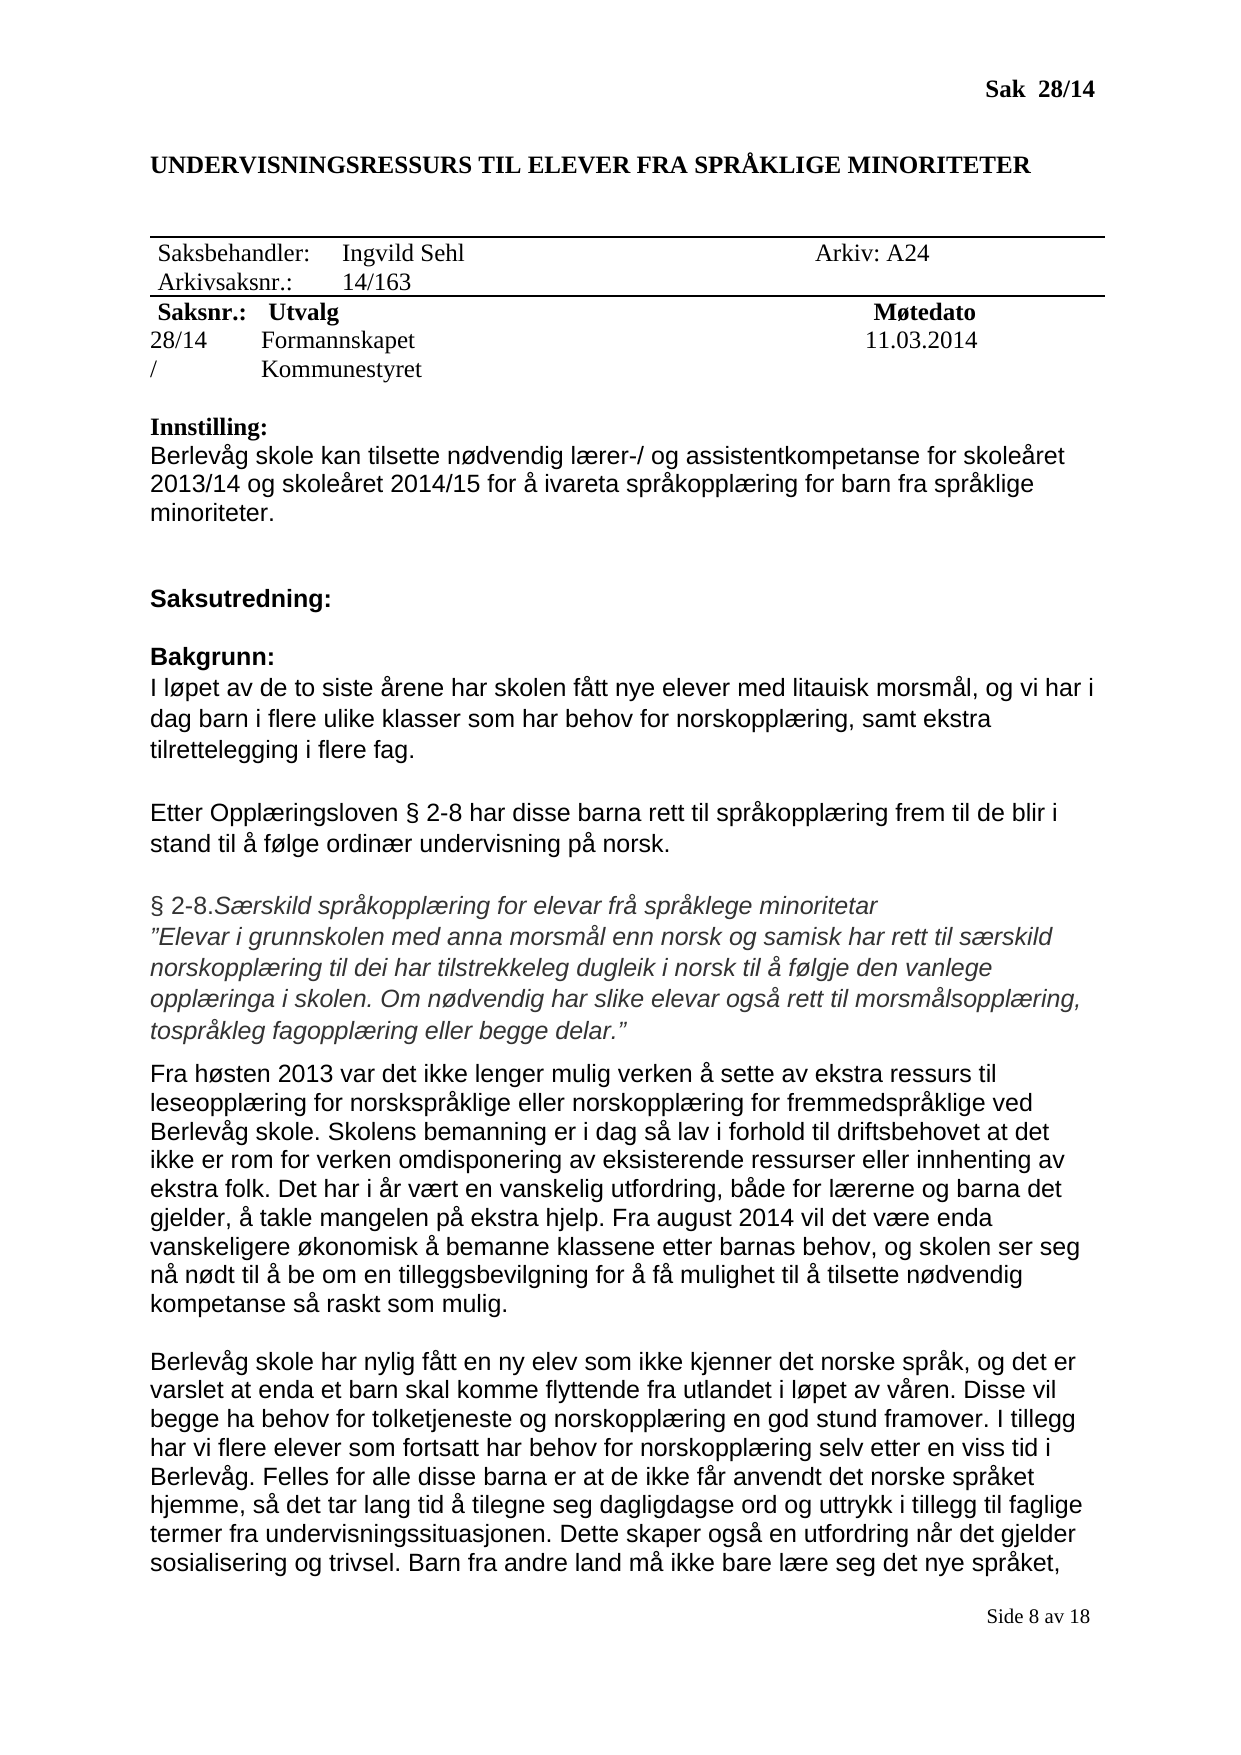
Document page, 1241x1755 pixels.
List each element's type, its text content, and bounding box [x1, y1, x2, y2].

table_header Arkiv: A24 [808, 238, 1104, 267]
text / Kommunestyret [150, 354, 1100, 383]
table_header Ingvild Sehl [335, 238, 807, 267]
table_cell Utvalg [261, 297, 866, 326]
table_cell [1105, 267, 1115, 295]
table_cell [808, 267, 1104, 295]
table_header [1105, 236, 1115, 267]
table_cell Arkivsaksnr.: [150, 267, 334, 295]
text Saksutredning: [150, 584, 1100, 613]
text Fra høsten 2013 var det ikke lenger mulig verken å sette av ekstra ressurs til leseopplæring for norskspråklige eller norskopplæring for fremmedspråklige ved Berlevåg skole. Skolens bemanning er i dag så lav i forhold til driftsbehovet at det ikke er rom for verken omdisponering av eksisterende ressurser eller innhenting av ekstra folk. Det har i år vært en vanskelig utfordring, både for lærerne og barna det gjelder, å takle mangelen på ekstra hjelp. Fra august 2014 vil det være enda vanskeligere økonomisk å bemanne klassene etter barnas behov, og skolen ser seg nå nødt til å be om en tilleggsbevilgning for å få mulighet til å tilsette nødvendig kompetanse så raskt som mulig. [150, 1059, 1100, 1318]
text Bakgrunn: [150, 642, 1100, 671]
table_cell [576, 267, 807, 295]
table_cell Møtedato [866, 295, 1115, 326]
text 28/14 Formannskapet 11.03.2014 [150, 326, 1100, 354]
text I løpet av de to siste årene har skolen fått nye elever med litauisk morsmål, og vi har i dag barn i flere ulike klasser som har behov for norskopplæring, samt ekstra tilrettelegging i flere fag. [150, 671, 1100, 764]
text Innstilling: [150, 412, 1100, 441]
text Berlevåg skole kan tilsette nødvendig lærer-/ og assistentkompetanse for skoleåret 2013/14 og skoleåret 2014/15 for å ivareta språkopplæring for barn fra språklige minoriteter. [150, 441, 1100, 527]
table_cell Saksnr.: [150, 297, 261, 326]
text ”Elevar i grunnskolen med anna morsmål enn norsk og samisk har rett til særskild norskopplæring til dei har tilstrekkeleg dugleik i norsk til å følgje den vanlege opplæringa i skolen. Om nødvendig har slike elevar også rett til morsmålsopplæring, tospråkleg fagopplæring eller begge delar.” [150, 920, 1100, 1044]
text § 2-8.Særskild språkopplæring for elevar frå språklege minoritetar [150, 889, 1100, 920]
text UNDERVISNINGSRESSURS TIL ELEVER FRA SPRÅKLIGE MINORITETER [150, 150, 1100, 179]
text Etter Opplæringsloven § 2-8 har disse barna rett til språkopplæring frem til de blir i stand til å følge ordinær undervisning på norsk. [150, 795, 1100, 857]
table_header Saksbehandler: [150, 238, 334, 267]
table_cell 14/163 [335, 267, 576, 295]
text Berlevåg skole har nylig fått en ny elev som ikke kjenner det norske språk, og det er varslet at enda et barn skal komme flyttende fra utlandet i løpet av våren. Disse vil begge ha behov for tolketjeneste og norskopplæring en god stund framover. I tillegg har vi flere elever som fortsatt har behov for norskopplæring selv etter en viss tid i Berlevåg. Felles for alle disse barna er at de ikke får anvendt det norske språket hjemme, så det tar lang tid å tilegne seg dagligdagse ord og uttrykk i tillegg til faglige termer fra undervisningssituasjonen. Dette skaper også en utfordring når det gjelder sosialisering og trivsel. Barn fra andre land må ikke bare lære seg det nye språket, [150, 1347, 1100, 1577]
